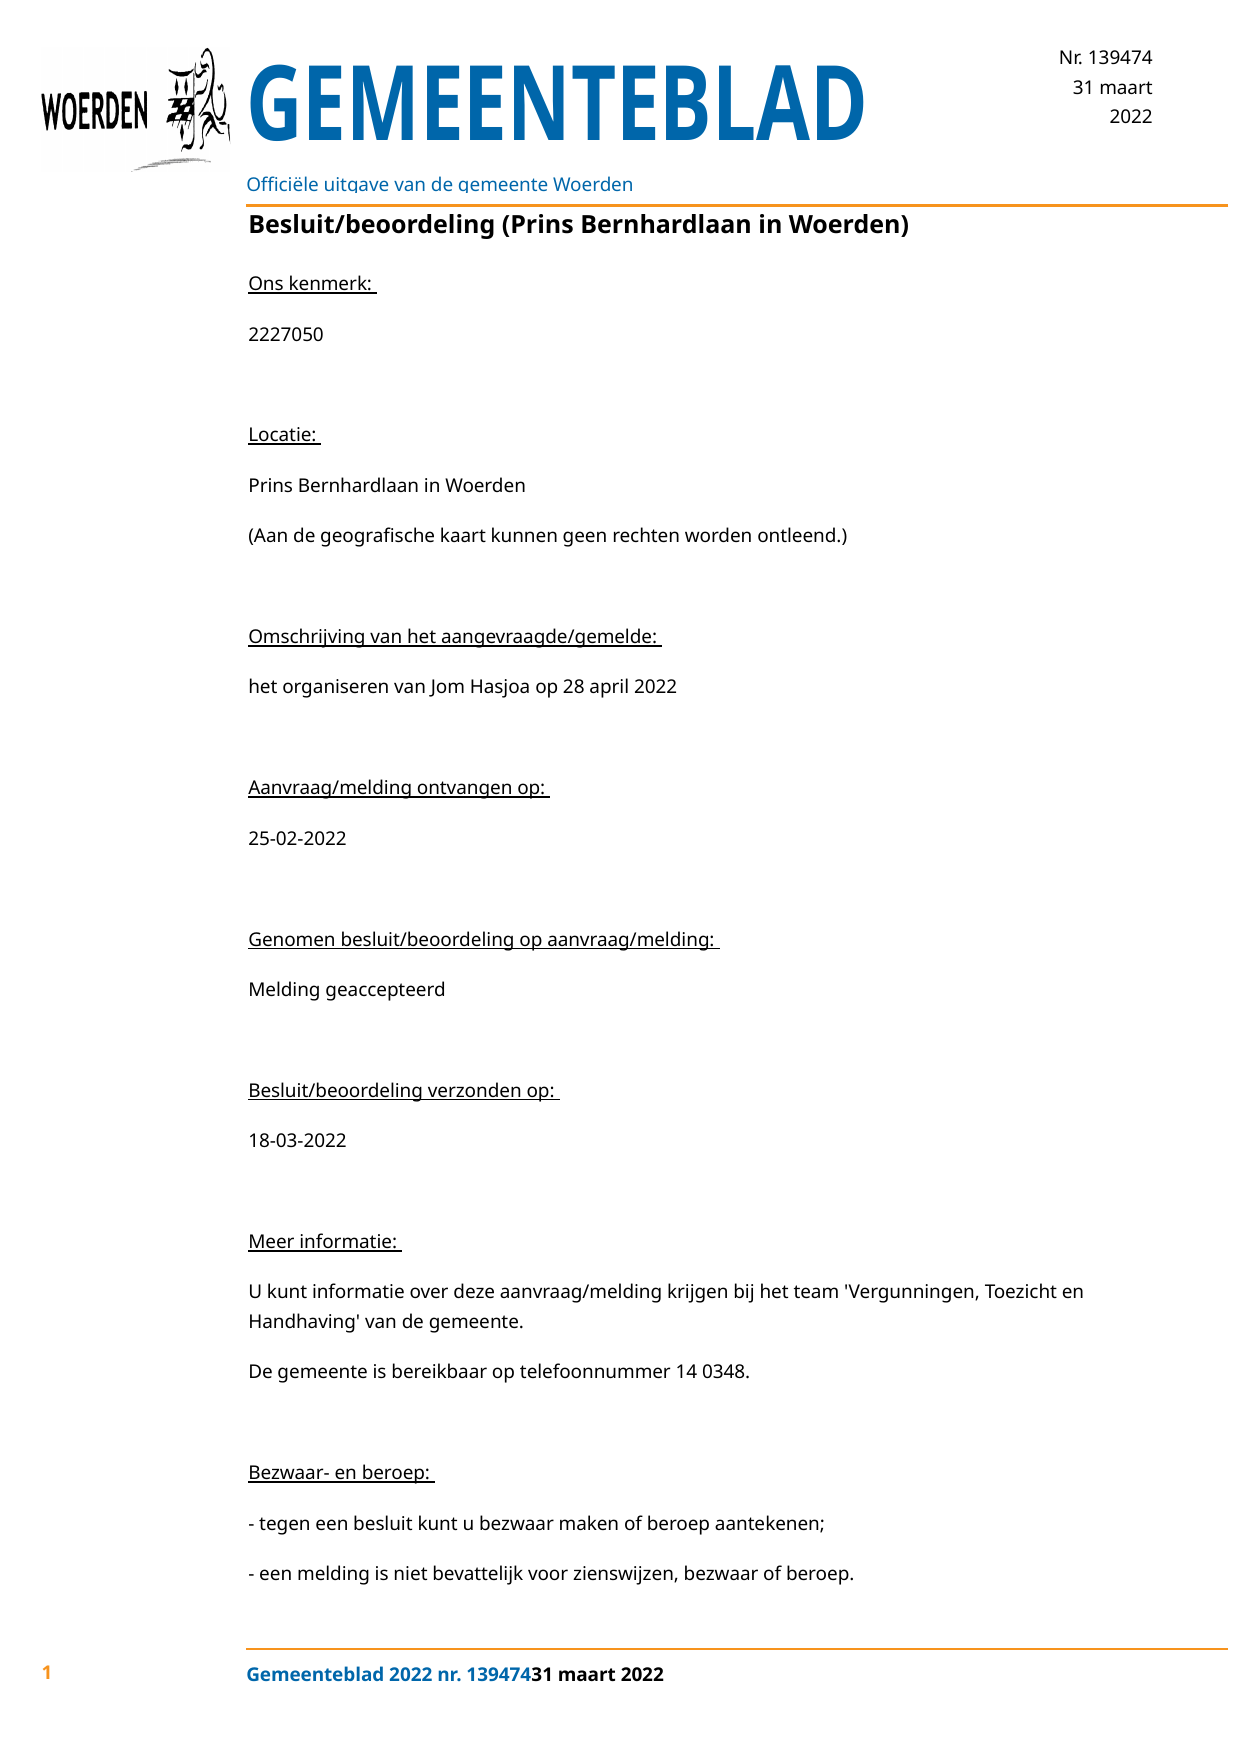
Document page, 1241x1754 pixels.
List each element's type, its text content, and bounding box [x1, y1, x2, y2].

text Besluit/beoordeling (Prins Bernhardlaan in Woerden) [248, 207, 1152, 241]
text 18-03-2022 [248, 1127, 1152, 1153]
picture [41, 47, 231, 172]
text Besluit/beoordeling verzonden op: [248, 1077, 1152, 1103]
text Melding geaccepteerd [248, 976, 1152, 1002]
text Locatie: [248, 422, 1152, 447]
text Ons kenmerk: [248, 270, 1152, 296]
text Omschrijving van het aangevraagde/gemelde: [248, 623, 1152, 649]
text 2227050 [248, 321, 1152, 346]
text U kunt informatie over deze aanvraag/melding krijgen bij het team 'Vergunningen, Toezicht en Handhaving' van de gemeente. [248, 1279, 1152, 1334]
text Aanvraag/melding ontvangen op: [248, 774, 1152, 800]
text Bezwaar- en beroep: [248, 1459, 1152, 1485]
text (Aan de geografische kaart kunnen geen rechten worden ontleend.) [248, 522, 1152, 548]
text - een melding is niet bevattelijk voor zienswijzen, bezwaar of beroep. [248, 1560, 1152, 1586]
text 25-02-2022 [248, 825, 1152, 851]
text De gemeente is bereikbaar op telefoonnummer 14 0348. [248, 1359, 1152, 1384]
text Genomen besluit/beoordeling op aanvraag/melding: [248, 926, 1152, 951]
text het organiseren van Jom Hasjoa op 28 april 2022 [248, 674, 1152, 699]
text Prins Bernhardlaan in Woerden [248, 472, 1152, 498]
text - tegen een besluit kunt u bezwaar maken of beroep aantekenen; [248, 1510, 1152, 1536]
text Meer informatie: [248, 1228, 1152, 1254]
